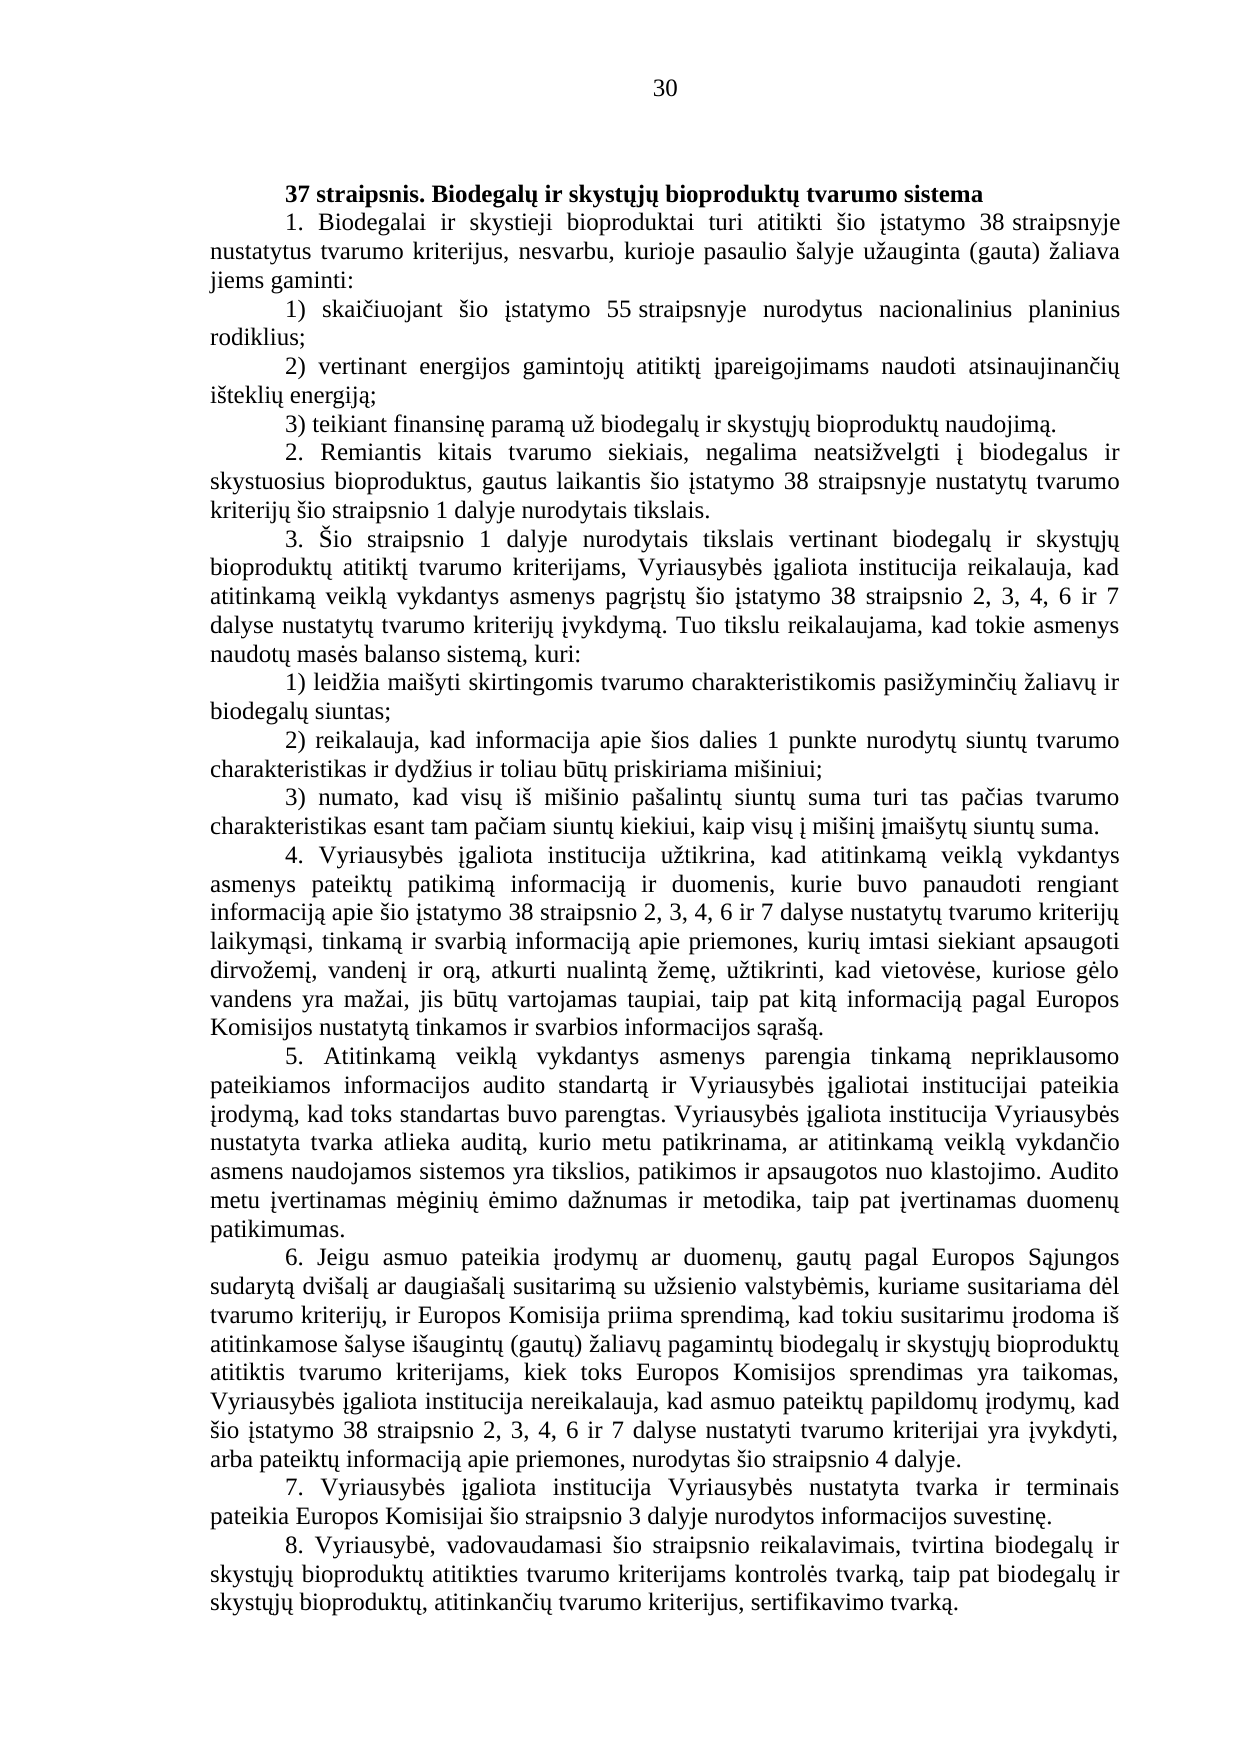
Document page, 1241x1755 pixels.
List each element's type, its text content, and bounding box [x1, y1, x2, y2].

text 4. Vyriausybės įgaliota institucija užtikrina, kad atitinkamą veiklą vykdantys asmenys pateiktų patikimą informaciją ir duomenis, kurie buvo panaudoti rengiant informaciją apie šio įstatymo 38 straipsnio 2, 3, 4, 6 ir 7 dalyse nustatytų tvarumo kriterijų laikymąsi, tinkamą ir svarbią informaciją apie priemones, kurių imtasi siekiant apsaugoti dirvožemį, vandenį ir orą, atkurti nualintą žemę, užtikrinti, kad vietovėse, kuriose gėlo vandens yra mažai, jis būtų vartojamas taupiai, taip pat kitą informaciją pagal Europos Komisijos nustatytą tinkamos ir svarbios informacijos sąrašą. [210, 840, 1120, 1041]
text 37 straipsnis. Biodegalų ir skystųjų bioproduktų tvarumo sistema [210, 179, 1120, 207]
text 3. Šio straipsnio 1 dalyje nurodytais tikslais vertinant biodegalų ir skystųjų bioproduktų atitiktį tvarumo kriterijams, Vyriausybės įgaliota institucija reikalauja, kad atitinkamą veiklą vykdantys asmenys pagrįstų šio įstatymo 38 straipsnio 2, 3, 4, 6 ir 7 dalyse nustatytų tvarumo kriterijų įvykdymą. Tuo tikslu reikalaujama, kad tokie asmenys naudotų masės balanso sistemą, kuri: [210, 524, 1120, 667]
text 1) leidžia maišyti skirtingomis tvarumo charakteristikomis pasižyminčių žaliavų ir biodegalų siuntas; [210, 667, 1120, 725]
text 6. Jeigu asmuo pateikia įrodymų ar duomenų, gautų pagal Europos Sąjungos sudarytą dvišalį ar daugiašalį susitarimą su užsienio valstybėmis, kuriame susitariama dėl tvarumo kriterijų, ir Europos Komisija priima sprendimą, kad tokiu susitarimu įrodoma iš atitinkamose šalyse išaugintų (gautų) žaliavų pagamintų biodegalų ir skystųjų bioproduktų atitiktis tvarumo kriterijams, kiek toks Europos Komisijos sprendimas yra taikomas, Vyriausybės įgaliota institucija nereikalauja, kad asmuo pateiktų papildomų įrodymų, kad šio įstatymo 38 straipsnio 2, 3, 4, 6 ir 7 dalyse nustatyti tvarumo kriterijai yra įvykdyti, arba pateiktų informaciją apie priemones, nurodytas šio straipsnio 4 dalyje. [210, 1242, 1120, 1472]
text 7. Vyriausybės įgaliota institucija Vyriausybės nustatyta tvarka ir terminais pateikia Europos Komisijai šio straipsnio 3 dalyje nurodytos informacijos suvestinę. [210, 1472, 1120, 1530]
text 2) vertinant energijos gamintojų atitiktį įpareigojimams naudoti atsinaujinančių išteklių energiją; [210, 351, 1120, 409]
text 1) skaičiuojant šio įstatymo 55 straipsnyje nurodytus nacionalinius planinius rodiklius; [210, 294, 1120, 351]
text 5. Atitinkamą veiklą vykdantys asmenys parengia tinkamą nepriklausomo pateikiamos informacijos audito standartą ir Vyriausybės įgaliotai institucijai pateikia įrodymą, kad toks standartas buvo parengtas. Vyriausybės įgaliota institucija Vyriausybės nustatyta tvarka atlieka auditą, kurio metu patikrinama, ar atitinkamą veiklą vykdančio asmens naudojamos sistemos yra tikslios, patikimos ir apsaugotos nuo klastojimo. Audito metu įvertinamas mėginių ėmimo dažnumas ir metodika, taip pat įvertinamas duomenų patikimumas. [210, 1041, 1120, 1242]
text 2. Remiantis kitais tvarumo siekiais, negalima neatsižvelgti į biodegalus ir skystuosius bioproduktus, gautus laikantis šio įstatymo 38 straipsnyje nustatytų tvarumo kriterijų šio straipsnio 1 dalyje nurodytais tikslais. [210, 437, 1120, 524]
text 1. Biodegalai ir skystieji bioproduktai turi atitikti šio įstatymo 38 straipsnyje nustatytus tvarumo kriterijus, nesvarbu, kurioje pasaulio šalyje užauginta (gauta) žaliava jiems gaminti: [210, 207, 1120, 294]
text 3) teikiant finansinę paramą už biodegalų ir skystųjų bioproduktų naudojimą. [210, 409, 1120, 437]
text 2) reikalauja, kad informacija apie šios dalies 1 punkte nurodytų siuntų tvarumo charakteristikas ir dydžius ir toliau būtų priskiriama mišiniui; [210, 725, 1120, 782]
text 8. Vyriausybė, vadovaudamasi šio straipsnio reikalavimais, tvirtina biodegalų ir skystųjų bioproduktų atitikties tvarumo kriterijams kontrolės tvarką, taip pat biodegalų ir skystųjų bioproduktų, atitinkančių tvarumo kriterijus, sertifikavimo tvarką. [210, 1530, 1120, 1616]
text 3) numato, kad visų iš mišinio pašalintų siuntų suma turi tas pačias tvarumo charakteristikas esant tam pačiam siuntų kiekiui, kaip visų į mišinį įmaišytų siuntų suma. [210, 782, 1120, 840]
